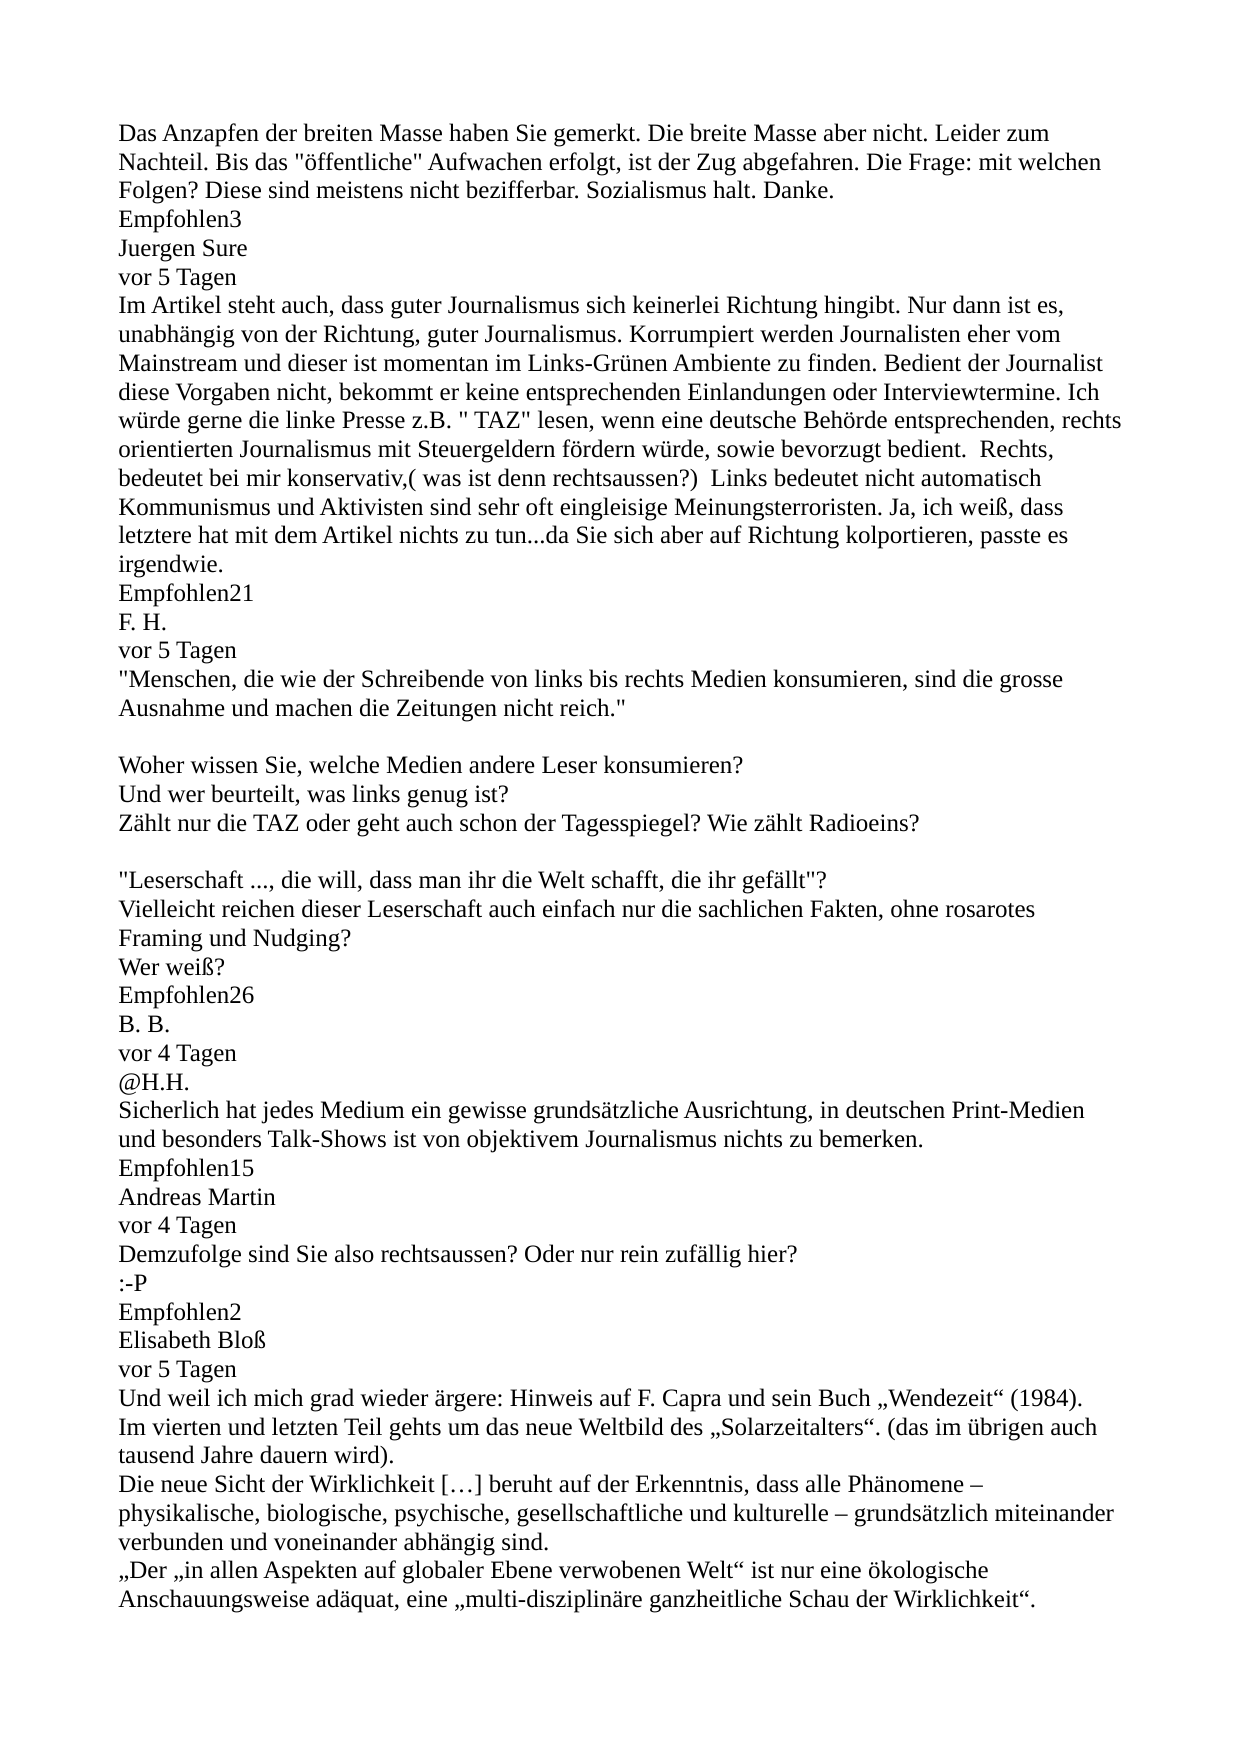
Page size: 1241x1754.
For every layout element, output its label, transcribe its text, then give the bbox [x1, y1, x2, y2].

text Wer weiß? [118, 952, 1122, 981]
text Im vierten und letzten Teil gehts um das neue Weltbild des „Solarzeitalters“. (das im übrigen auch tausend Jahre dauern wird). [118, 1412, 1122, 1469]
text vor 5 Tagen [118, 262, 1122, 291]
text vor 5 Tagen [118, 1354, 1122, 1383]
text B. B. [118, 1009, 1122, 1038]
text :-P [118, 1268, 1122, 1297]
text vor 4 Tagen [118, 1211, 1122, 1239]
text Empfohlen21 [118, 578, 1122, 607]
text Das Anzapfen der breiten Masse haben Sie gemerkt. Die breite Masse aber nicht. Leider zum Nachteil. Bis das "öffentliche" Aufwachen erfolgt, ist der Zug abgefahren. Die Frage: mit welchen Folgen? Diese sind meistens nicht bezifferbar. Sozialismus halt. Danke. [118, 118, 1122, 204]
text vor 4 Tagen [118, 1038, 1122, 1067]
text Empfohlen3 [118, 204, 1122, 233]
text @H.H. [118, 1067, 1122, 1096]
text Und wer beurteilt, was links genug ist? [118, 779, 1122, 808]
text Empfohlen2 [118, 1297, 1122, 1326]
text "Menschen, die wie der Schreibende von links bis rechts Medien konsumieren, sind die grosse Ausnahme und machen die Zeitungen nicht reich." [118, 664, 1122, 722]
text Im Artikel steht auch, dass guter Journalismus sich keinerlei Richtung hingibt. Nur dann ist es, unabhängig von der Richtung, guter Journalismus. Korrumpiert werden Journalisten eher vom Mainstream und dieser ist momentan im Links-Grünen Ambiente zu finden. Bedient der Journalist diese Vorgaben nicht, bekommt er keine entsprechenden Einlandungen oder Interviewtermine. Ich würde gerne die linke Presse z.B. " TAZ" lesen, wenn eine deutsche Behörde entsprechenden, rechts orientierten Journalismus mit Steuergeldern fördern würde, sowie bevorzugt bedient. Rechts, bedeutet bei mir konservativ,( was ist denn rechtsaussen?) Links bedeutet nicht automatisch Kommunismus und Aktivisten sind sehr oft eingleisige Meinungsterroristen. Ja, ich weiß, dass letztere hat mit dem Artikel nichts zu tun...da Sie sich aber auf Richtung kolportieren, passte es irgendwie. [118, 291, 1122, 578]
text Zählt nur die TAZ oder geht auch schon der Tagesspiegel? Wie zählt Radioeins? [118, 808, 1122, 837]
text Juergen Sure [118, 233, 1122, 262]
text Woher wissen Sie, welche Medien andere Leser konsumieren? [118, 751, 1122, 779]
text Und weil ich mich grad wieder ärgere: Hinweis auf F. Capra und sein Buch „Wendezeit“ (1984). [118, 1383, 1122, 1412]
text Demzufolge sind Sie also rechtsaussen? Oder nur rein zufällig hier? [118, 1239, 1122, 1268]
text F. H. [118, 607, 1122, 636]
text Andreas Martin [118, 1182, 1122, 1211]
text Empfohlen15 [118, 1153, 1122, 1182]
text Sicherlich hat jedes Medium ein gewisse grundsätzliche Ausrichtung, in deutschen Print-Medien und besonders Talk-Shows ist von objektivem Journalismus nichts zu bemerken. [118, 1096, 1122, 1153]
text Elisabeth Bloß [118, 1326, 1122, 1354]
text vor 5 Tagen [118, 636, 1122, 664]
text Die neue Sicht der Wirklichkeit […] beruht auf der Erkenntnis, dass alle Phänomene – physikalische, biologische, psychische, gesellschaftliche und kulturelle – grundsätzlich miteinander verbunden und voneinander abhängig sind. [118, 1469, 1122, 1556]
text Vielleicht reichen dieser Leserschaft auch einfach nur die sachlichen Fakten, ohne rosarotes Framing und Nudging? [118, 894, 1122, 952]
text „Der „in allen Aspekten auf globaler Ebene verwobenen Welt“ ist nur eine ökologische Anschauungsweise adäquat, eine „multi-disziplinäre ganzheitliche Schau der Wirklichkeit“. [118, 1556, 1122, 1613]
text "Leserschaft ..., die will, dass man ihr die Welt schafft, die ihr gefällt"? [118, 866, 1122, 894]
text Empfohlen26 [118, 981, 1122, 1009]
